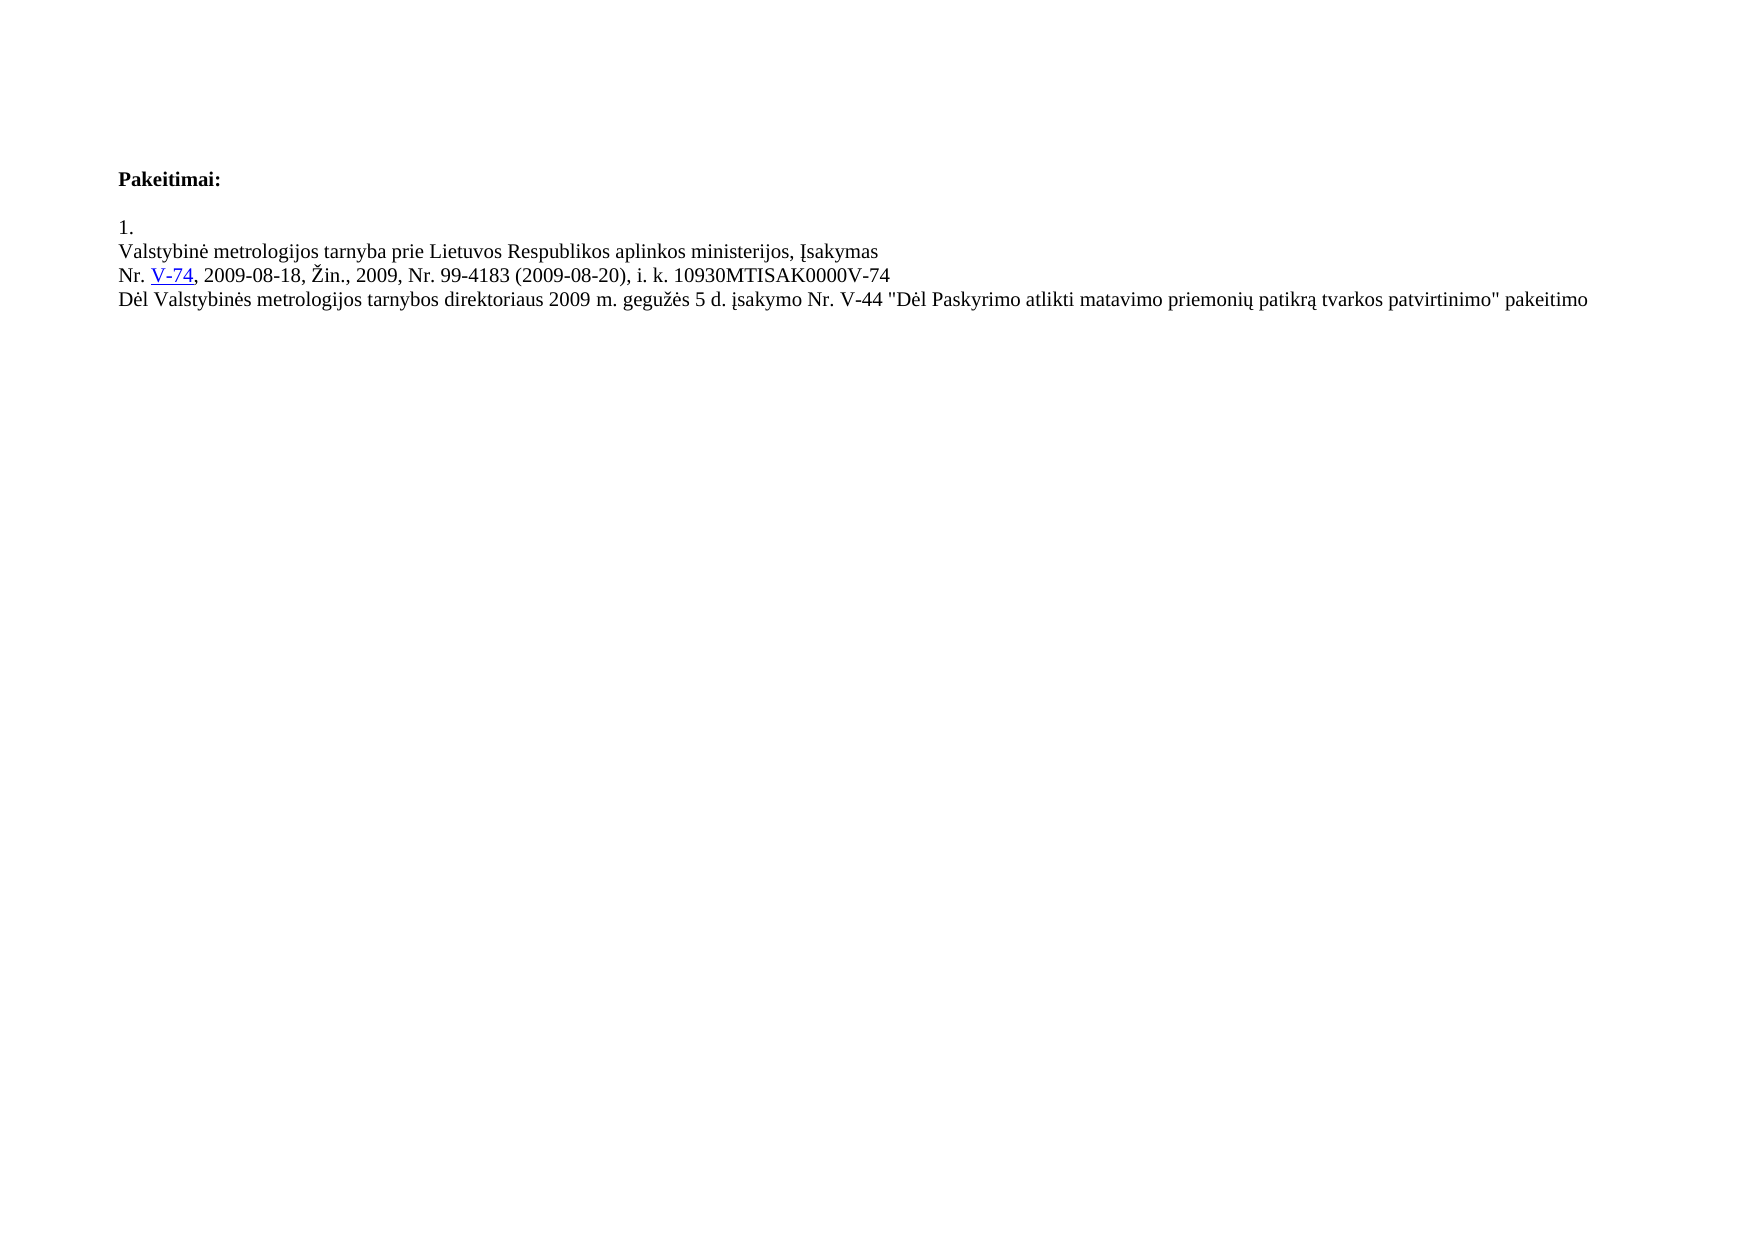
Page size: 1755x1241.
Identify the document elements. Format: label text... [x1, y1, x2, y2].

text 1. [118, 215, 1636, 239]
text Valstybinė metrologijos tarnyba prie Lietuvos Respublikos aplinkos ministerijos, Įsakymas [118, 239, 1636, 263]
text Dėl Valstybinės metrologijos tarnybos direktoriaus 2009 m. gegužės 5 d. įsakymo Nr. V-44 "Dėl Paskyrimo atlikti matavimo priemonių patikrą tvarkos patvirtinimo" pakeitimo [118, 287, 1636, 311]
text Pakeitimai: [118, 167, 1636, 191]
text Nr. V-74, 2009-08-18, Žin., 2009, Nr. 99-4183 (2009-08-20), i. k. 10930MTISAK0000V-74 [118, 263, 1636, 287]
